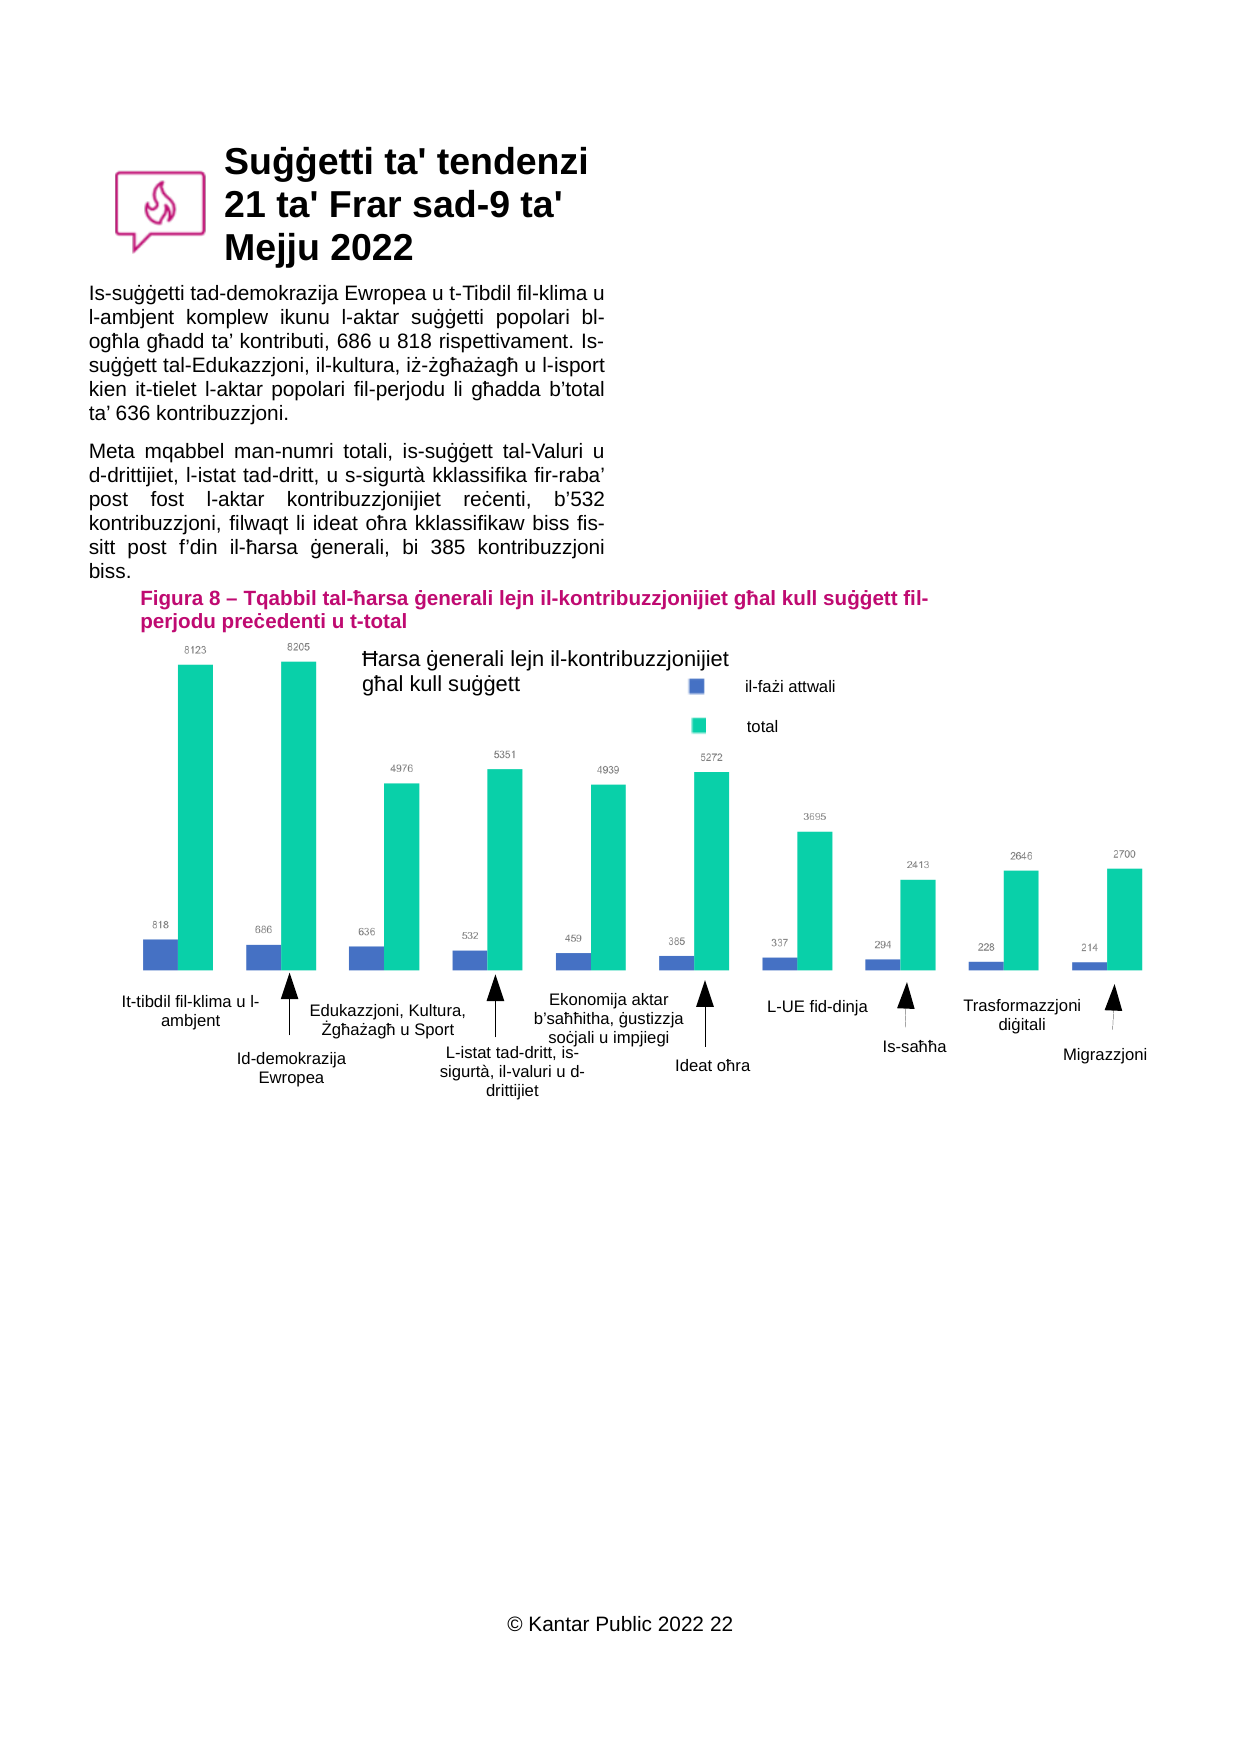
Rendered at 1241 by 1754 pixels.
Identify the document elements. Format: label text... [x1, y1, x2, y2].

text Is-suġġetti tad-demokrazija Ewropea u t-Tibdil fil-klima u l-ambjent komplew ikunu l-aktar suġġetti popolari bl-ogħla għadd ta’ kontributi, 686 u 818 rispettivament. Is-suġġett tal-Edukazzjoni, il-kultura, iż-żgħażagħ u l-isport kien it-tielet l-aktar popolari fil-perjodu li għadda b’total ta’ 636 kontribuzzjoni. [88, 281, 605, 424]
picture [97, 150, 224, 276]
text Meta mqabbel man-numri totali, is-suġġett tal-Valuri u d-drittijiet, l-istat tad-dritt, u s-sigurtà kklassifika fir-raba’ post fost l-aktar kontribuzzjonijiet reċenti, b’532 kontribuzzjoni, filwaqt li ideat oħra kklassifikaw biss fis-sitt post f’din il-ħarsa ġenerali, bi 385 kontribuzzjoni biss. [88, 439, 605, 583]
subtitle Suġġetti ta' tendenzi 21 ta' Frar sad-9 ta' Mejju 2022 [88, 139, 605, 268]
picture [134, 636, 1153, 974]
